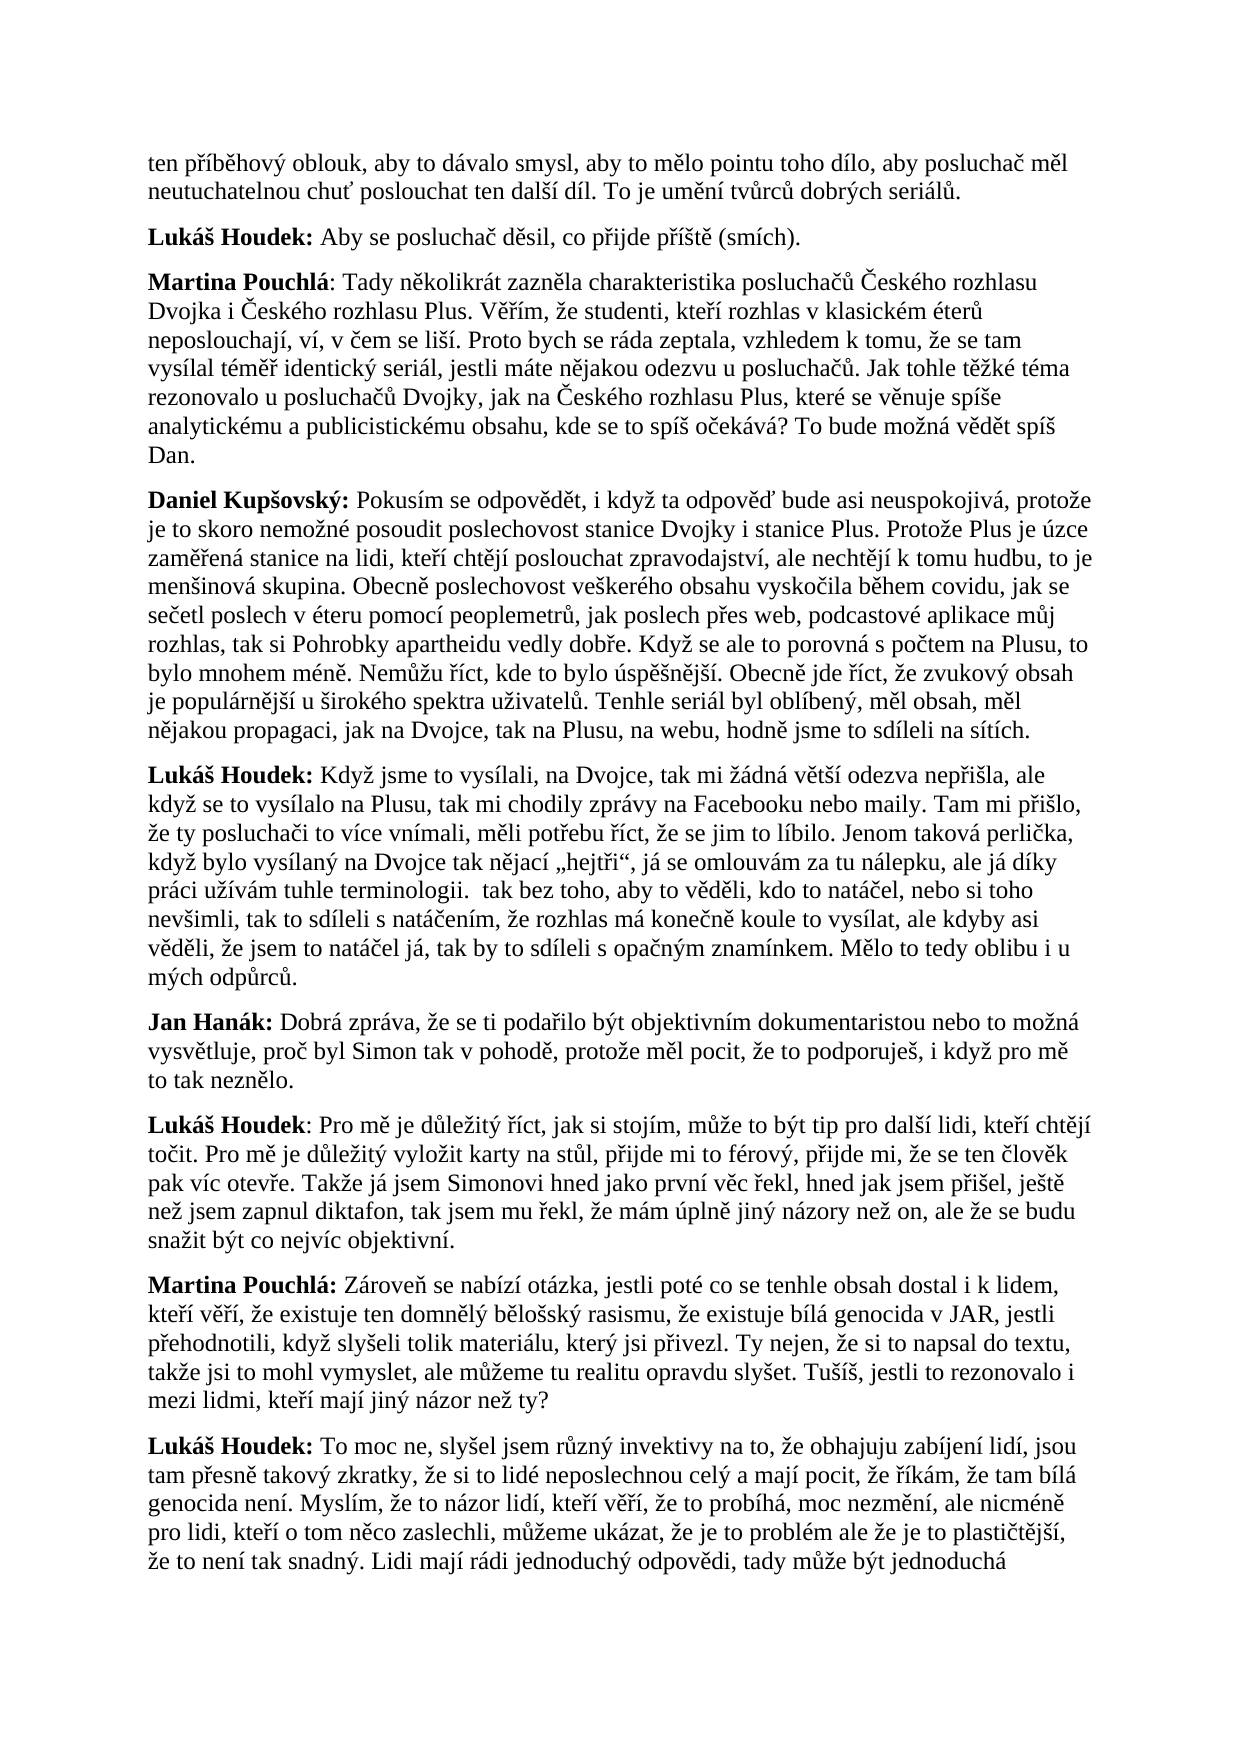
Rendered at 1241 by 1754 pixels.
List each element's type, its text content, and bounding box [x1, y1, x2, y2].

text ten příběhový oblouk, aby to dávalo smysl, aby to mělo pointu toho dílo, aby posluchač měl neutuchatelnou chuť poslouchat ten další díl. To je umění tvůrců dobrých seriálů. [148, 148, 1093, 205]
text Martina Pouchlá: Zároveň se nabízí otázka, jestli poté co se tenhle obsah dostal i k lidem, kteří věří, že existuje ten domnělý bělošský rasismu, že existuje bílá genocida v JAR, jestli přehodnotili, když slyšeli tolik materiálu, který jsi přivezl. Ty nejen, že si to napsal do textu, takže jsi to mohl vymyslet, ale můžeme tu realitu opravdu slyšet. Tušíš, jestli to rezonovalo i mezi lidmi, kteří mají jiný názor než ty? [148, 1271, 1093, 1414]
text Jan Hanák: Dobrá zpráva, že se ti podařilo být objektivním dokumentaristou nebo to možná vysvětluje, proč byl Simon tak v pohodě, protože měl pocit, že to podporuješ, i když pro mě to tak neznělo. [148, 1007, 1093, 1093]
text Martina Pouchlá: Tady několikrát zazněla charakteristika posluchačů Českého rozhlasu Dvojka i Českého rozhlasu Plus. Věřím, že studenti, kteří rozhlas v klasickém éterů neposlouchají, ví, v čem se liší. Proto bych se ráda zeptala, vzhledem k tomu, že se tam vysílal téměř identický seriál, jestli máte nějakou odezvu u posluchačů. Jak tohle těžké téma rezonovalo u posluchačů Dvojky, jak na Českého rozhlasu Plus, které se věnuje spíše analytickému a publicistickému obsahu, kde se to spíš očekává? To bude možná vědět spíš Dan. [148, 267, 1093, 468]
text Lukáš Houdek: Když jsme to vysílali, na Dvojce, tak mi žádná větší odezva nepřišla, ale když se to vysílalo na Plusu, tak mi chodily zprávy na Facebooku nebo maily. Tam mi přišlo, že ty posluchači to více vnímali, měli potřebu říct, že se jim to líbilo. Jenom taková perlička, když bylo vysílaný na Dvojce tak nějací „hejtři“, já se omlouvám za tu nálepku, ale já díky práci užívám tuhle terminologii. tak bez toho, aby to věděli, kdo to natáčel, nebo si toho nevšimli, tak to sdíleli s natáčením, že rozhlas má konečně koule to vysílat, ale kdyby asi věděli, že jsem to natáčel já, tak by to sdíleli s opačným znamínkem. Mělo to tedy oblibu i u mých odpůrců. [148, 761, 1093, 991]
text Daniel Kupšovský: Pokusím se odpovědět, i když ta odpověď bude asi neuspokojivá, protože je to skoro nemožné posoudit poslechovost stanice Dvojky i stanice Plus. Protože Plus je úzce zaměřená stanice na lidi, kteří chtějí poslouchat zpravodajství, ale nechtějí k tomu hudbu, to je menšinová skupina. Obecně poslechovost veškerého obsahu vyskočila během covidu, jak se sečetl poslech v éteru pomocí peoplemetrů, jak poslech přes web, podcastové aplikace můj rozhlas, tak si Pohrobky apartheidu vedly dobře. Když se ale to porovná s počtem na Plusu, to bylo mnohem méně. Nemůžu říct, kde to bylo úspěšnější. Obecně jde říct, že zvukový obsah je populárnější u širokého spektra uživatelů. Tenhle seriál byl oblíbený, měl obsah, měl nějakou propagaci, jak na Dvojce, tak na Plusu, na webu, hodně jsme to sdíleli na sítích. [148, 485, 1093, 744]
text Lukáš Houdek: Aby se posluchač děsil, co přijde příště (smích). [148, 222, 1093, 251]
text Lukáš Houdek: To moc ne, slyšel jsem různý invektivy na to, že obhajuju zabíjení lidí, jsou tam přesně takový zkratky, že si to lidé neposlechnou celý a mají pocit, že říkám, že tam bílá genocida není. Myslím, že to názor lidí, kteří věří, že to probíhá, moc nezmění, ale nicméně pro lidi, kteří o tom něco zaslechli, můžeme ukázat, že je to problém ale že je to plastičtější, že to není tak snadný. Lidi mají rádi jednoduchý odpovědi, tady může být jednoduchá [148, 1431, 1093, 1575]
text Lukáš Houdek: Pro mě je důležitý říct, jak si stojím, může to být tip pro další lidi, kteří chtějí točit. Pro mě je důležitý vyložit karty na stůl, přijde mi to férový, přijde mi, že se ten člověk pak víc otevře. Takže já jsem Simonovi hned jako první věc řekl, hned jak jsem přišel, ještě než jsem zapnul diktafon, tak jsem mu řekl, že mám úplně jiný názory než on, ale že se budu snažit být co nejvíc objektivní. [148, 1110, 1093, 1254]
